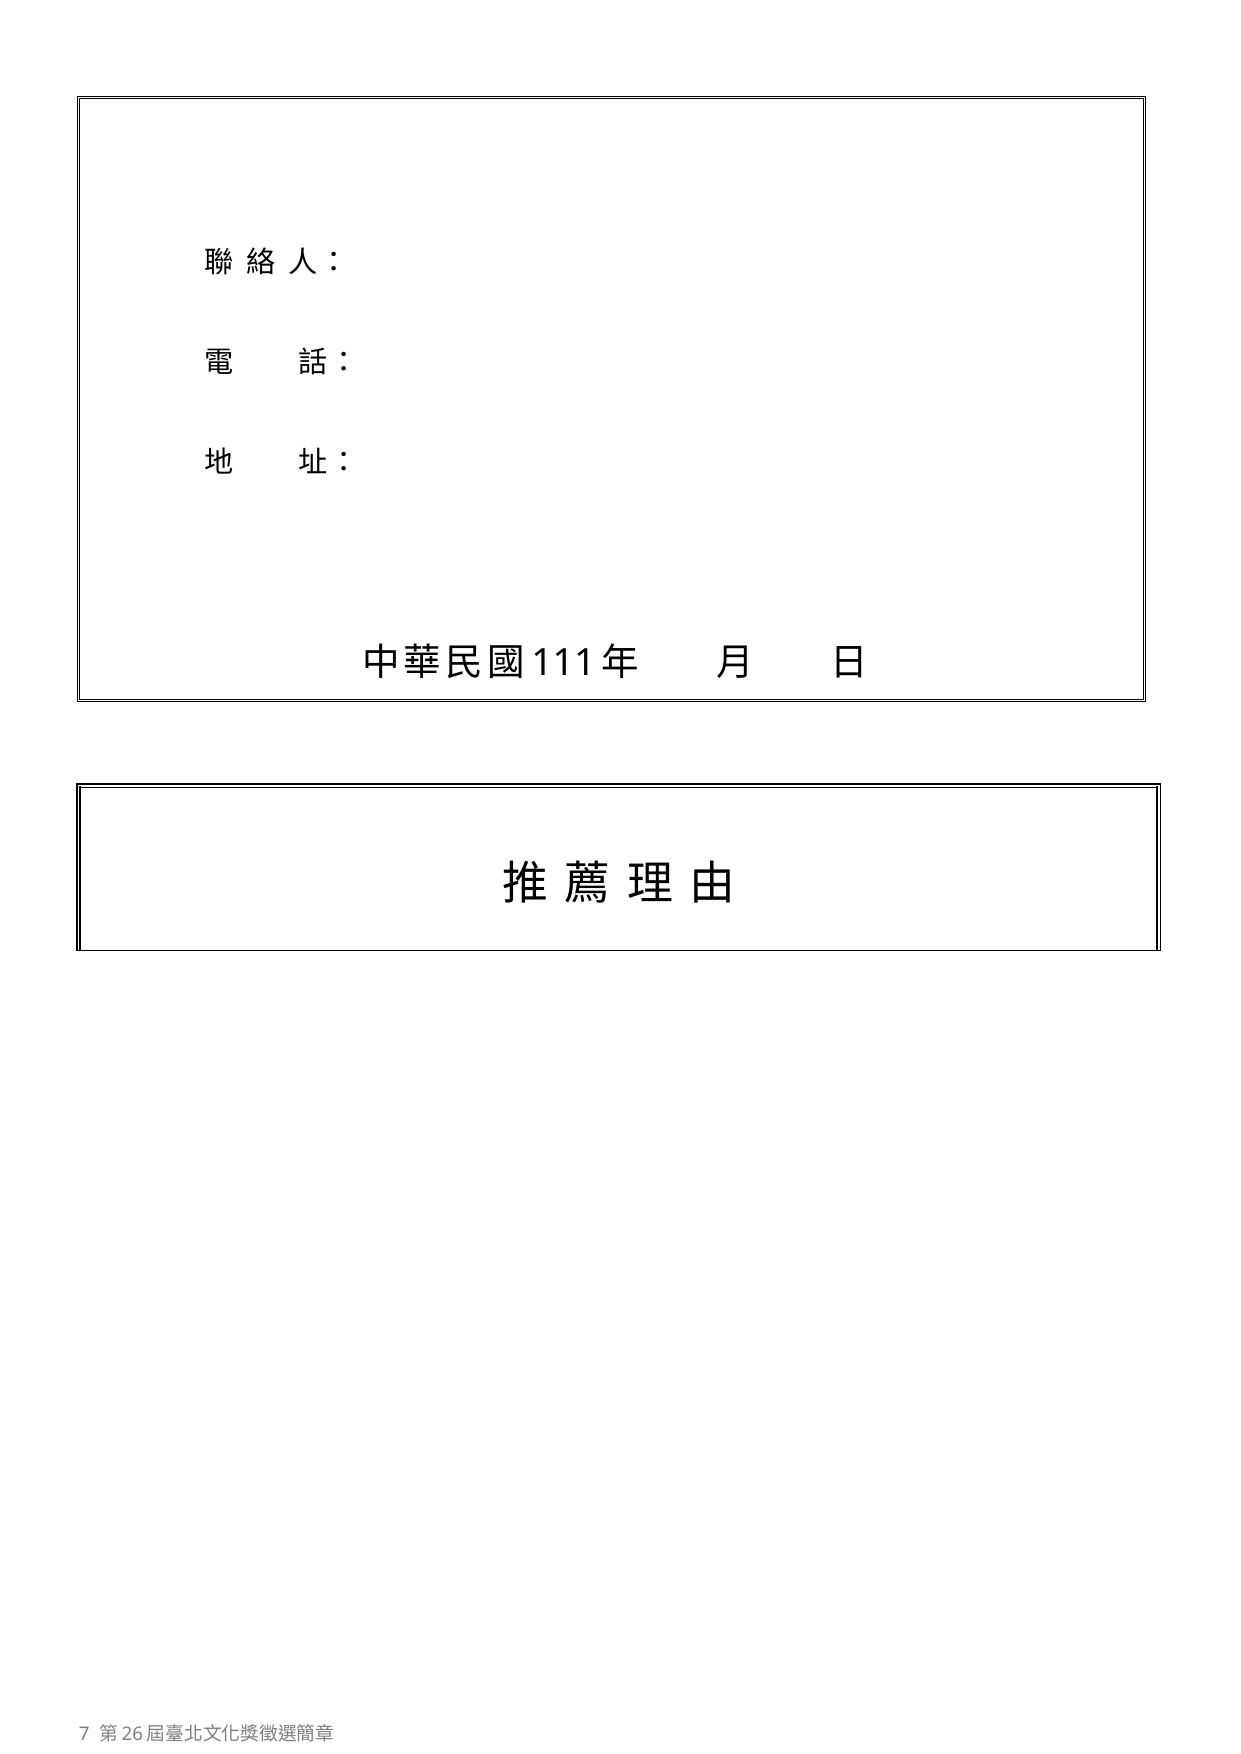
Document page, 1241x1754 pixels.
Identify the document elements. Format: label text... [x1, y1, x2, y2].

table_header 聯 絡 人： 電 話： 地 址： 中華民國111年 月 日 [80, 99, 1143, 699]
text 7 第26屆臺北文化獎徵選簡章 [78, 1719, 535, 1746]
table_header 推 薦 理 由 [81, 788, 1156, 950]
